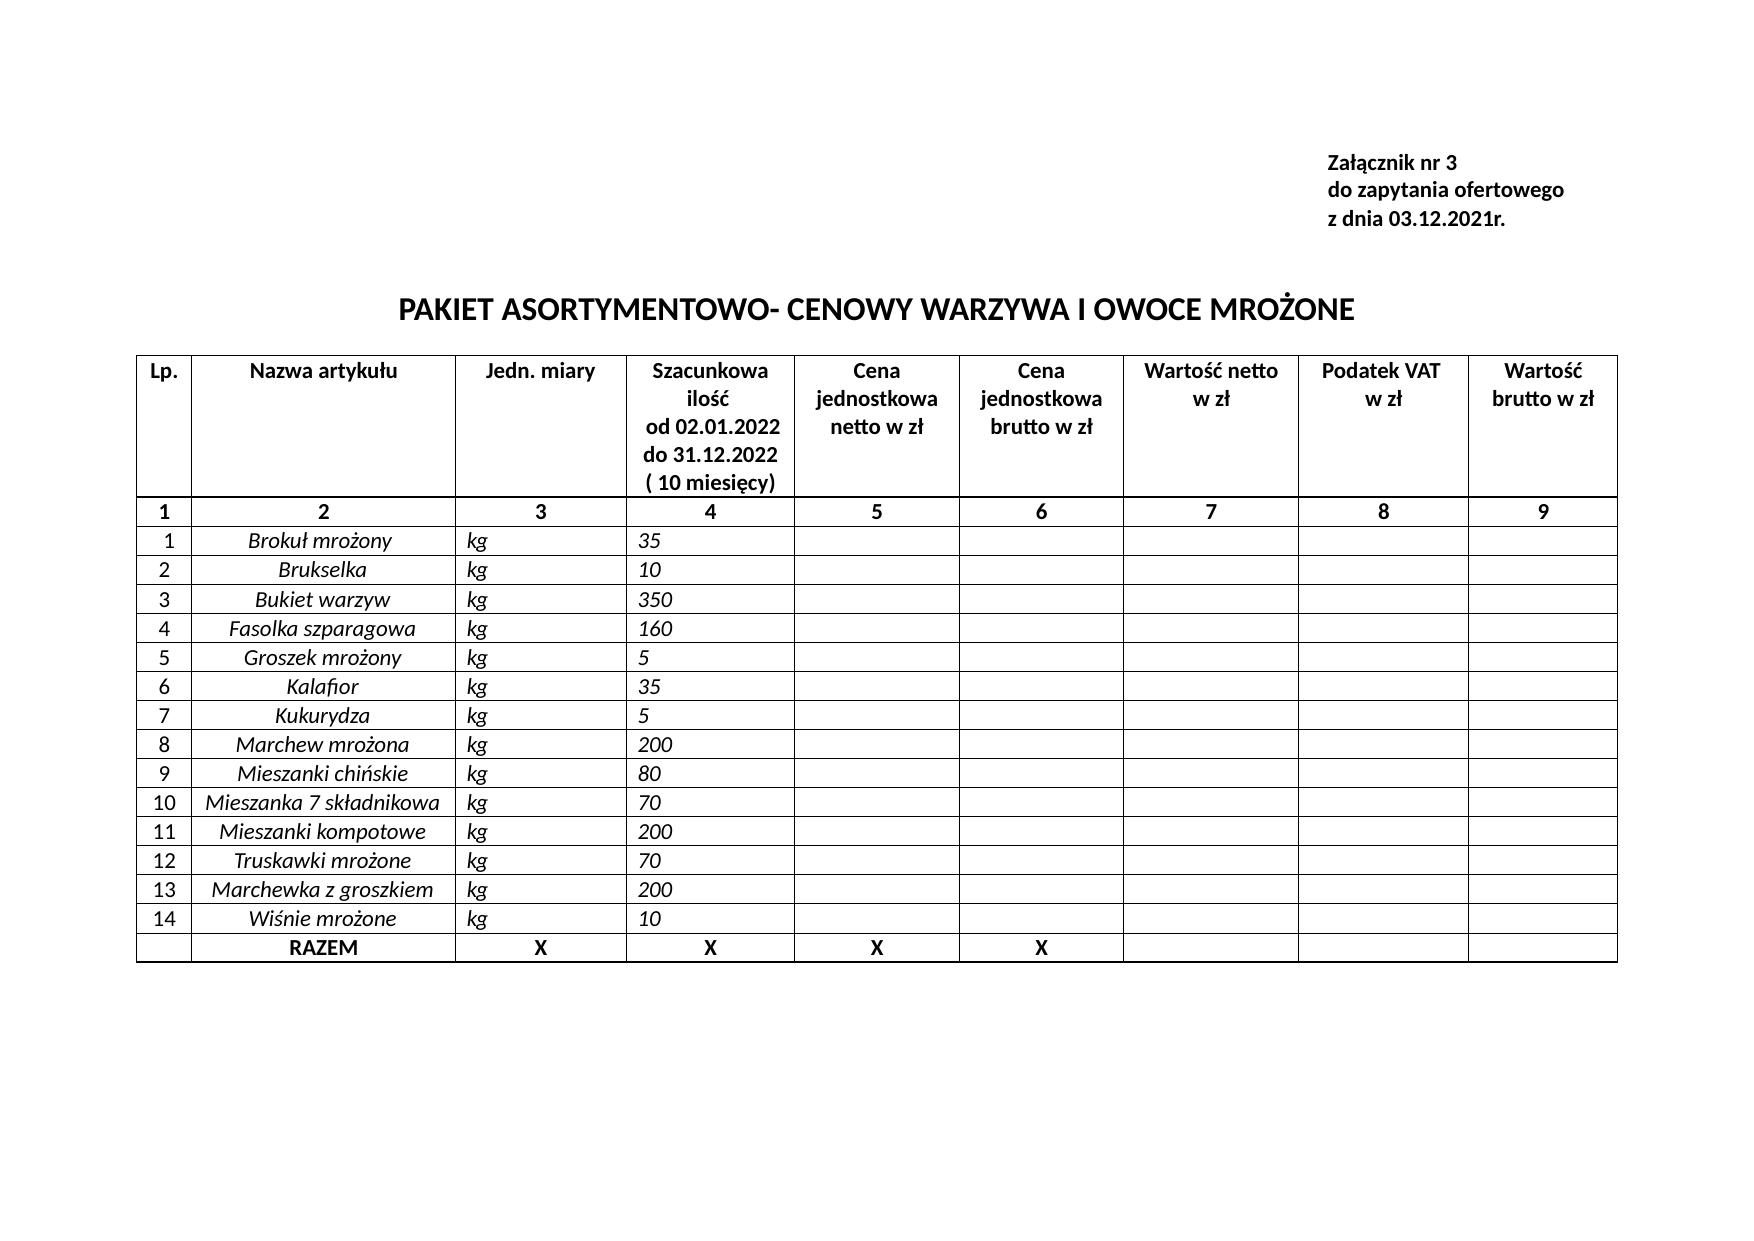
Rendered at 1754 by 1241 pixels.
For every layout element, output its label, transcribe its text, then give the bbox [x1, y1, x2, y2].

table_cell 160 [627, 614, 794, 642]
table_cell 4 [137, 614, 191, 642]
table_cell RAZEM [192, 934, 455, 961]
table_cell [1469, 527, 1617, 554]
table_cell [1469, 614, 1617, 642]
table_cell kg [456, 759, 626, 787]
table_cell [1469, 643, 1617, 671]
table_cell Marchewka z groszkiem [192, 875, 455, 903]
table_cell [960, 846, 1123, 874]
table_cell Wiśnie mrożone [192, 904, 455, 932]
table_cell 10 [137, 788, 191, 816]
table_cell [1299, 934, 1468, 961]
table_cell 35 [627, 527, 794, 554]
table_cell [1124, 730, 1298, 758]
table_cell Bukiet warzyw [192, 585, 455, 613]
table_cell [1124, 556, 1298, 584]
table_cell X [960, 934, 1123, 961]
table_cell [1124, 643, 1298, 671]
table_cell [137, 934, 191, 961]
table_cell Brukselka [192, 556, 455, 584]
table_cell [795, 527, 959, 554]
table_cell [1124, 788, 1298, 816]
text z dnia 03.12.2021r. [148, 204, 1606, 232]
table_cell [960, 730, 1123, 758]
table_cell 13 [137, 875, 191, 903]
table_cell 5 [627, 701, 794, 729]
table_cell [795, 846, 959, 874]
text Załącznik nr 3 [148, 148, 1606, 176]
table_cell [1124, 934, 1298, 961]
text PAKIET ASORTYMENTOWO- CENOWY WARZYWA I OWOCE MROŻONE [148, 288, 1606, 328]
table_cell [1124, 875, 1298, 903]
table_cell 14 [137, 904, 191, 932]
table_cell 11 [137, 817, 191, 845]
table_cell 2 [192, 498, 455, 526]
table_cell kg [456, 556, 626, 584]
table_cell [960, 556, 1123, 584]
table_cell [1469, 904, 1617, 932]
table_cell 4 [627, 498, 794, 526]
table_cell Marchew mrożona [192, 730, 455, 758]
table_header Lp. [137, 356, 191, 496]
table_cell X [795, 934, 959, 961]
table_cell [1469, 817, 1617, 845]
table_cell kg [456, 614, 626, 642]
table_cell 80 [627, 759, 794, 787]
table_cell [795, 556, 959, 584]
table_cell [1299, 875, 1468, 903]
table_cell [1299, 904, 1468, 932]
table_cell 10 [627, 556, 794, 584]
table_cell kg [456, 846, 626, 874]
table_cell [1124, 614, 1298, 642]
table_cell X [456, 934, 626, 961]
table_cell [795, 730, 959, 758]
table_cell [795, 614, 959, 642]
table_cell 12 [137, 846, 191, 874]
table_cell 200 [627, 875, 794, 903]
table_cell Truskawki mrożone [192, 846, 455, 874]
table_cell 200 [627, 817, 794, 845]
table_cell [1299, 527, 1468, 554]
table_cell [795, 904, 959, 932]
table_cell Groszek mrożony [192, 643, 455, 671]
table_cell 2 [137, 556, 191, 584]
table_cell [1124, 817, 1298, 845]
table_header Szacunkowa ilość od 02.01.2022 do 31.12.2022 ( 10 miesięcy) [627, 356, 794, 496]
table_cell 3 [456, 498, 626, 526]
table_cell 70 [627, 846, 794, 874]
table_cell [960, 817, 1123, 845]
table_cell [960, 759, 1123, 787]
table_cell [1469, 730, 1617, 758]
table_cell 8 [1299, 498, 1468, 526]
table_cell [1469, 934, 1617, 961]
table_cell [1124, 672, 1298, 700]
table_cell [1469, 759, 1617, 787]
table_cell [1124, 759, 1298, 787]
table_cell [1299, 759, 1468, 787]
table_cell [960, 643, 1123, 671]
table_cell 200 [627, 730, 794, 758]
table_cell [960, 672, 1123, 700]
table_cell Mieszanki kompotowe [192, 817, 455, 845]
table_cell [795, 643, 959, 671]
table_cell [1124, 701, 1298, 729]
table_cell [1469, 701, 1617, 729]
table_cell 1 [137, 527, 191, 554]
table_cell [960, 585, 1123, 613]
table_cell [1299, 846, 1468, 874]
table_cell kg [456, 875, 626, 903]
table_cell 9 [137, 759, 191, 787]
table_cell 5 [137, 643, 191, 671]
table_cell kg [456, 672, 626, 700]
table_cell kg [456, 643, 626, 671]
table_cell Mieszanki chińskie [192, 759, 455, 787]
table_header Nazwa artykułu [192, 356, 455, 496]
table_cell [1299, 788, 1468, 816]
table_cell [795, 701, 959, 729]
table_cell [1469, 585, 1617, 613]
table_header Wartość netto w zł [1124, 356, 1298, 496]
table_cell 7 [137, 701, 191, 729]
table_cell kg [456, 585, 626, 613]
table_cell kg [456, 904, 626, 932]
table_cell [795, 875, 959, 903]
table_cell [1299, 817, 1468, 845]
table_cell [1469, 846, 1617, 874]
table_cell 6 [960, 498, 1123, 526]
table_cell [795, 672, 959, 700]
table_cell [960, 614, 1123, 642]
table_cell [795, 788, 959, 816]
table_header Jedn. miary [456, 356, 626, 496]
table_cell kg [456, 730, 626, 758]
table_cell [1124, 846, 1298, 874]
table_cell [795, 759, 959, 787]
table_cell [960, 788, 1123, 816]
table_cell kg [456, 817, 626, 845]
table_header Podatek VAT w zł [1299, 356, 1468, 496]
table_cell [1299, 730, 1468, 758]
table_header Wartość brutto w zł [1469, 356, 1617, 496]
table_cell [960, 904, 1123, 932]
table_cell kg [456, 788, 626, 816]
table_cell 5 [795, 498, 959, 526]
table_cell [1124, 585, 1298, 613]
table_cell [1469, 788, 1617, 816]
table_cell Kalafior [192, 672, 455, 700]
table_cell 10 [627, 904, 794, 932]
text do zapytania ofertowego [148, 176, 1606, 204]
table_cell 7 [1124, 498, 1298, 526]
table_cell Kukurydza [192, 701, 455, 729]
table_cell Brokuł mrożony [192, 527, 455, 554]
table_cell Mieszanka 7 składnikowa [192, 788, 455, 816]
table_cell [1299, 585, 1468, 613]
table_cell 350 [627, 585, 794, 613]
table_cell Fasolka szparagowa [192, 614, 455, 642]
table_cell 35 [627, 672, 794, 700]
table_cell [960, 527, 1123, 554]
table_cell [1299, 643, 1468, 671]
table_cell [960, 701, 1123, 729]
table_cell [795, 585, 959, 613]
table_cell [1299, 672, 1468, 700]
table_cell 1 [137, 498, 191, 526]
table_cell 9 [1469, 498, 1617, 526]
table_cell [1299, 701, 1468, 729]
table_cell 3 [137, 585, 191, 613]
table_cell 70 [627, 788, 794, 816]
table_header Cena jednostkowa netto w zł [795, 356, 959, 496]
table_header Cena jednostkowa brutto w zł [960, 356, 1123, 496]
table_cell X [627, 934, 794, 961]
table_cell [1124, 904, 1298, 932]
table_cell [1299, 556, 1468, 584]
table_cell [795, 817, 959, 845]
table_cell [1469, 556, 1617, 584]
table_cell [1299, 614, 1468, 642]
table_cell kg [456, 701, 626, 729]
table_cell [960, 875, 1123, 903]
table_cell 5 [627, 643, 794, 671]
table_cell [1469, 672, 1617, 700]
table_cell kg [456, 527, 626, 554]
table_cell [1124, 527, 1298, 554]
table_cell [1469, 875, 1617, 903]
table_cell 6 [137, 672, 191, 700]
table_cell 8 [137, 730, 191, 758]
